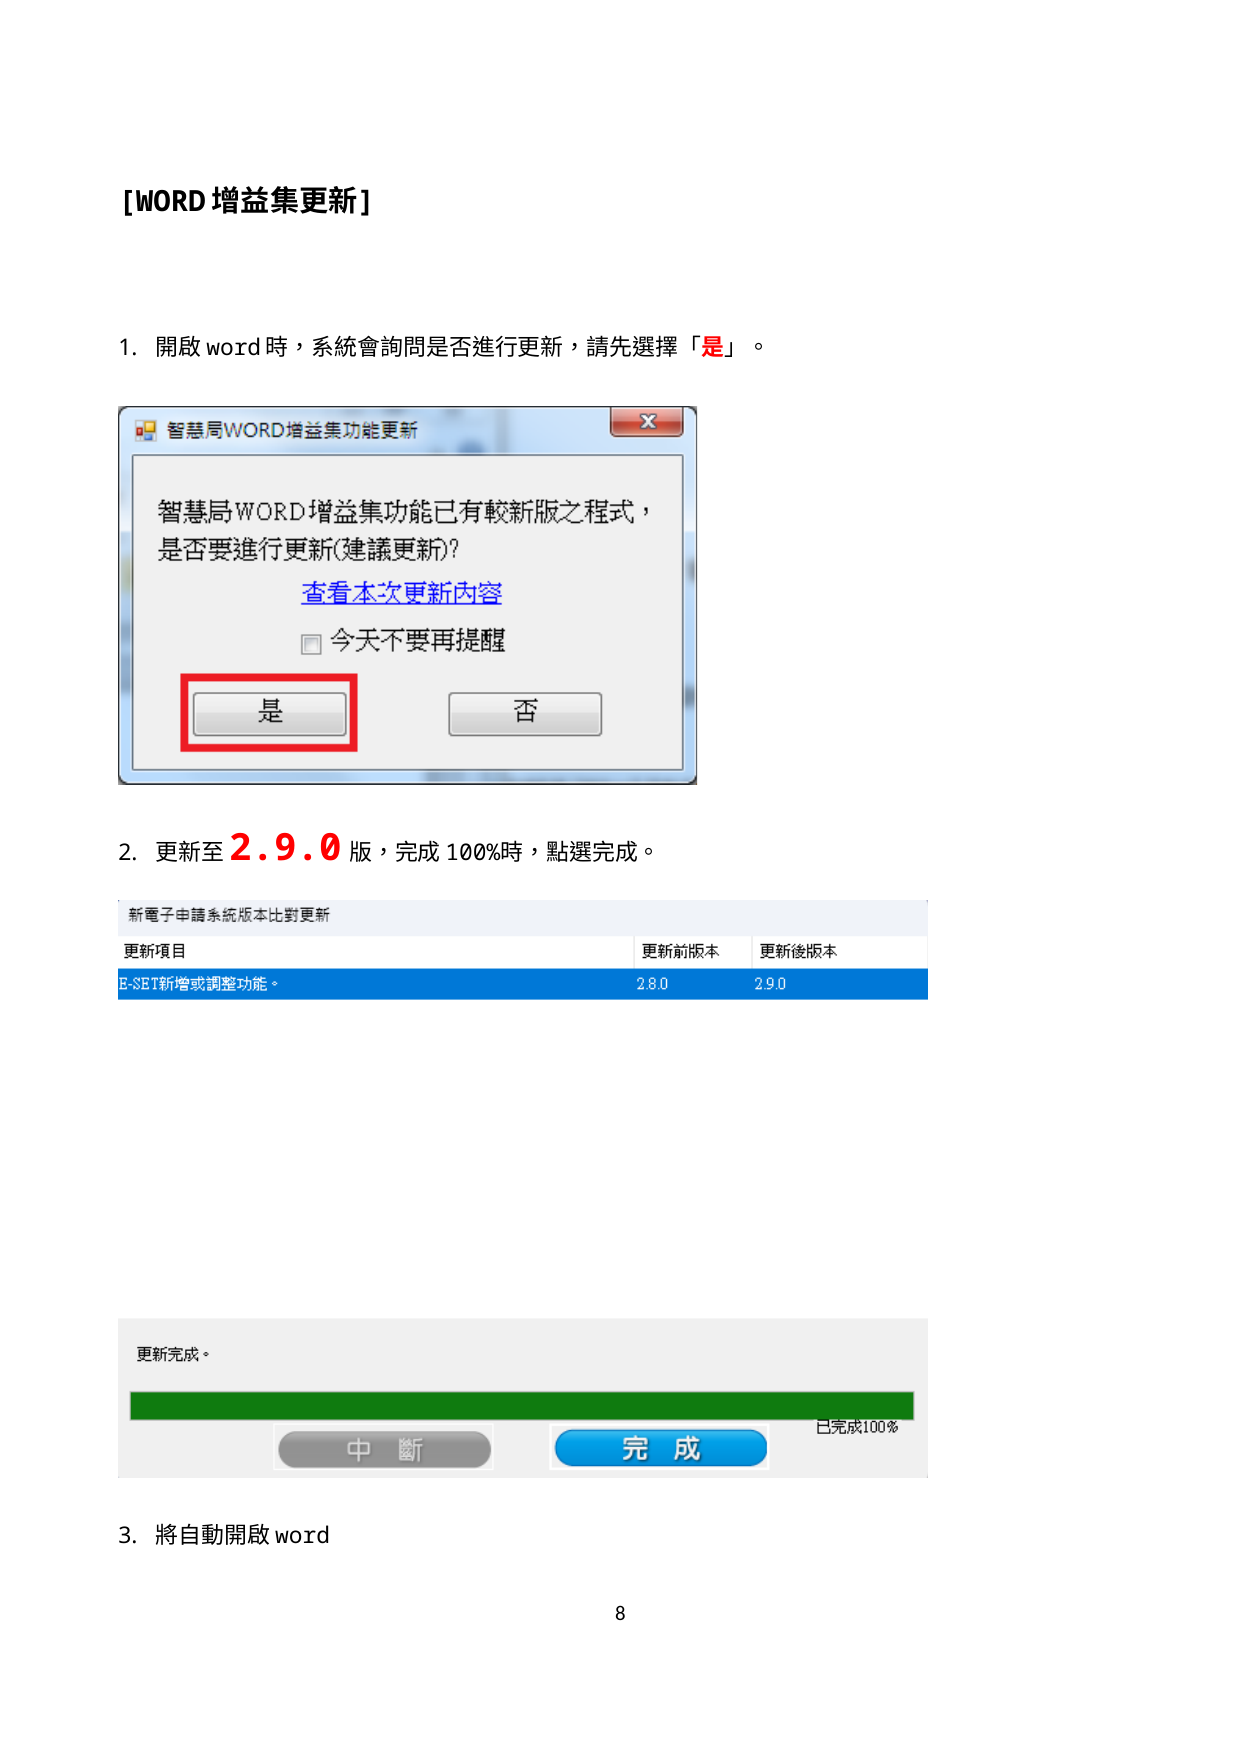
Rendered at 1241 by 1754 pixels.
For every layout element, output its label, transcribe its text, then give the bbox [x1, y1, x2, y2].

subtitle [WORD增益集更新] [118, 157, 1122, 219]
list 開啟word時，系統會詢問是否進行更新，請先選擇「是」。 [118, 304, 1122, 366]
list 將自動開啟word [118, 1491, 1122, 1554]
list 更新至2.9.0版，完成100%時，點選完成。 [118, 804, 1122, 866]
